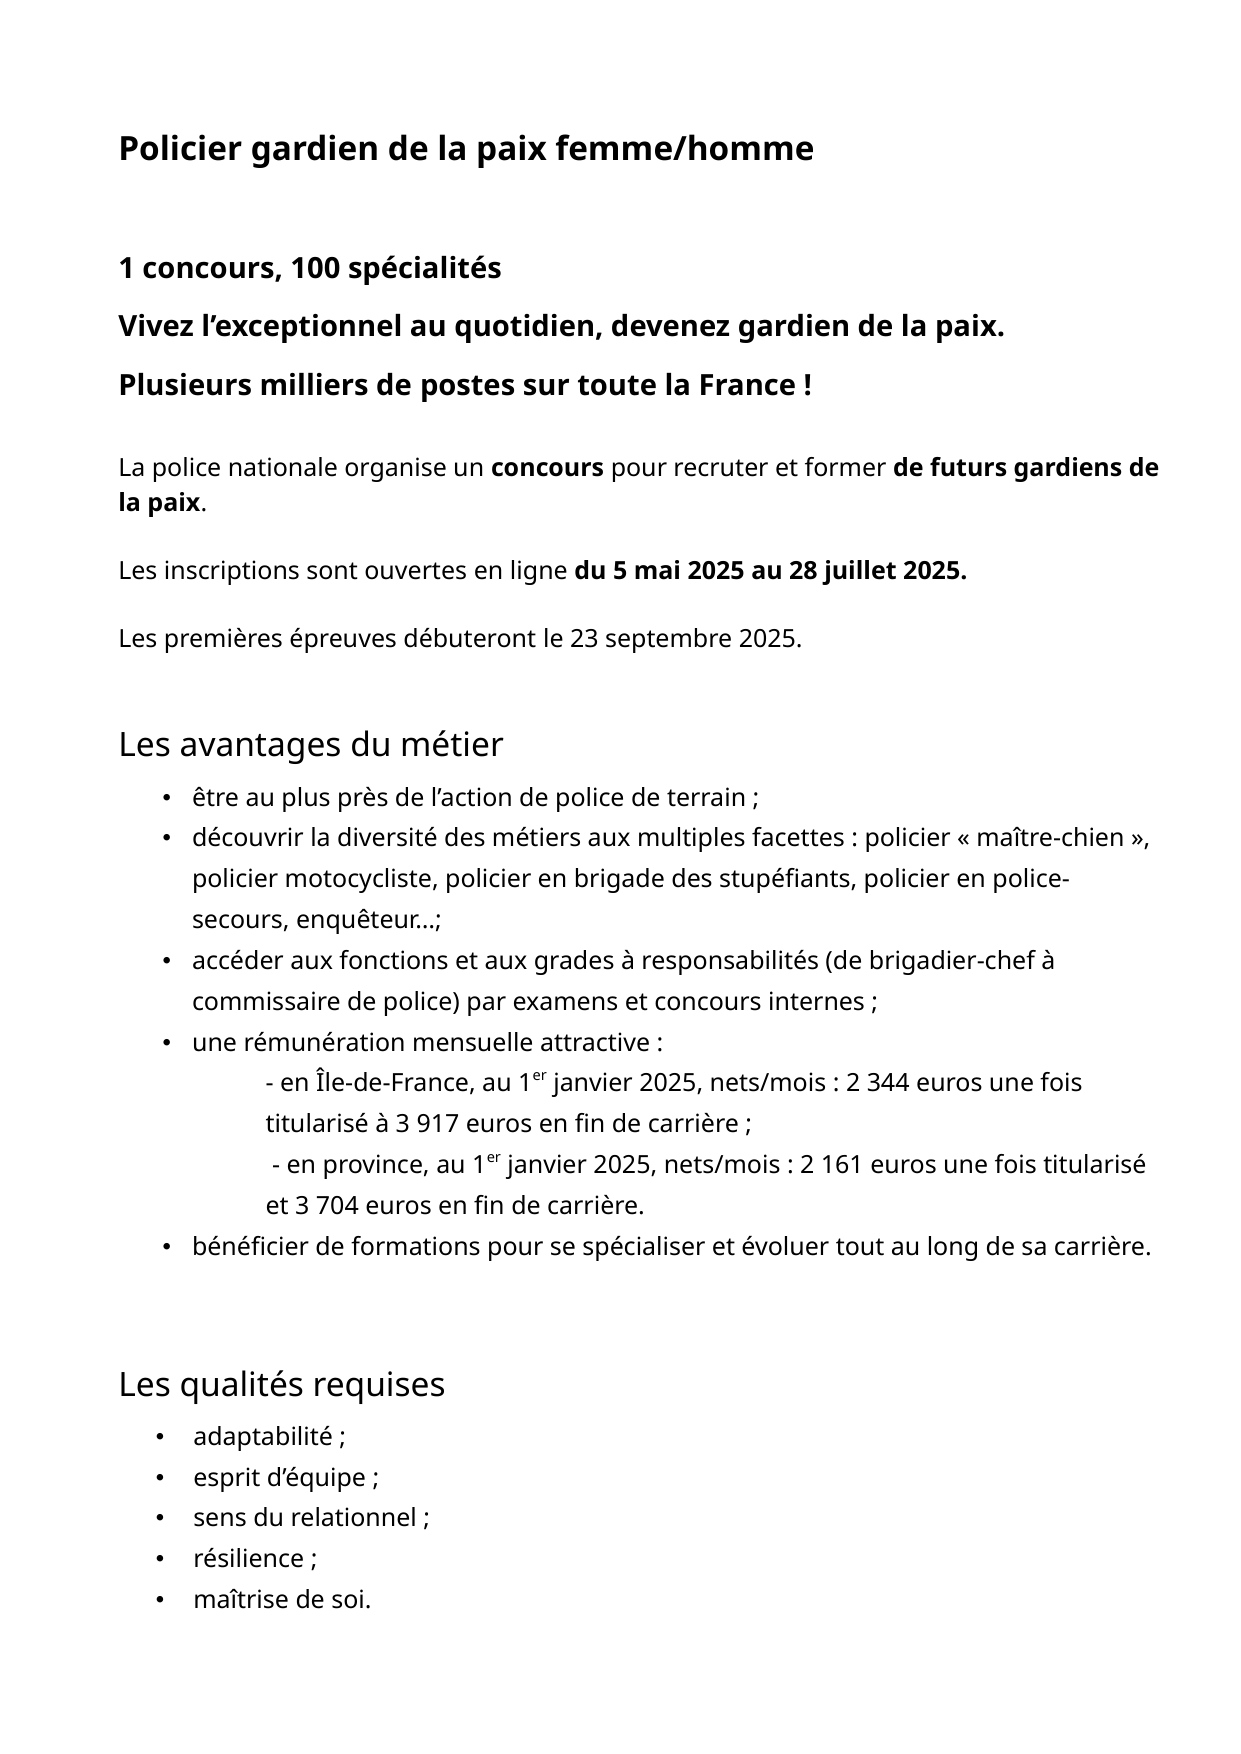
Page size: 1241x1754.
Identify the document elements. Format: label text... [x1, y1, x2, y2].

list esprit d’équipe ; [156, 1459, 1163, 1493]
subtitle Les avantages du métier [118, 721, 1163, 767]
list - en province, au 1er janvier 2025, nets/mois : 2 161 euros une fois titularisé et 3 704 euros en fin de carrière. [236, 1147, 1163, 1222]
list maîtrise de soi. [156, 1582, 1163, 1616]
list bénéficier de formations pour se spécialiser et évoluer tout au long de sa carrière. [162, 1228, 1163, 1262]
list résilience ; [156, 1541, 1163, 1575]
list - en Île-de-France, au 1er janvier 2025, nets/mois : 2 344 euros une fois titularisé à 3 917 euros en fin de carrière ; [236, 1065, 1163, 1140]
subtitle Vivez l’exceptionnel au quotidien, devenez gardien de la paix. [118, 305, 1163, 345]
subtitle Plusieurs milliers de postes sur toute la France ! [118, 364, 1163, 403]
text La police nationale organise un concours pour recruter et former de futurs gardiens de la paix. [118, 450, 1163, 518]
list être au plus près de l’action de police de terrain ; [162, 779, 1163, 813]
subtitle Les qualités requises [118, 1360, 1163, 1406]
text Les premières épreuves débuteront le 23 septembre 2025. [118, 620, 1163, 654]
text Les inscriptions sont ouvertes en ligne du 5 mai 2025 au 28 juillet 2025. [118, 552, 1163, 586]
subtitle Policier gardien de la paix femme/homme [118, 124, 1163, 170]
list accéder aux fonctions et aux grades à responsabilités (de brigadier-chef à commissaire de police) par examens et concours internes ; [162, 943, 1163, 1017]
list une rémunération mensuelle attractive : [162, 1024, 1163, 1058]
list adaptabilité ; [156, 1418, 1163, 1452]
subtitle 1 concours, 100 spécialités [118, 247, 1163, 287]
list découvrir la diversité des métiers aux multiples facettes : policier « maître-chien », policier motocycliste, policier en brigade des stupéfiants, policier en police-secours, enquêteur…; [162, 820, 1163, 936]
list sens du relationnel ; [156, 1500, 1163, 1534]
